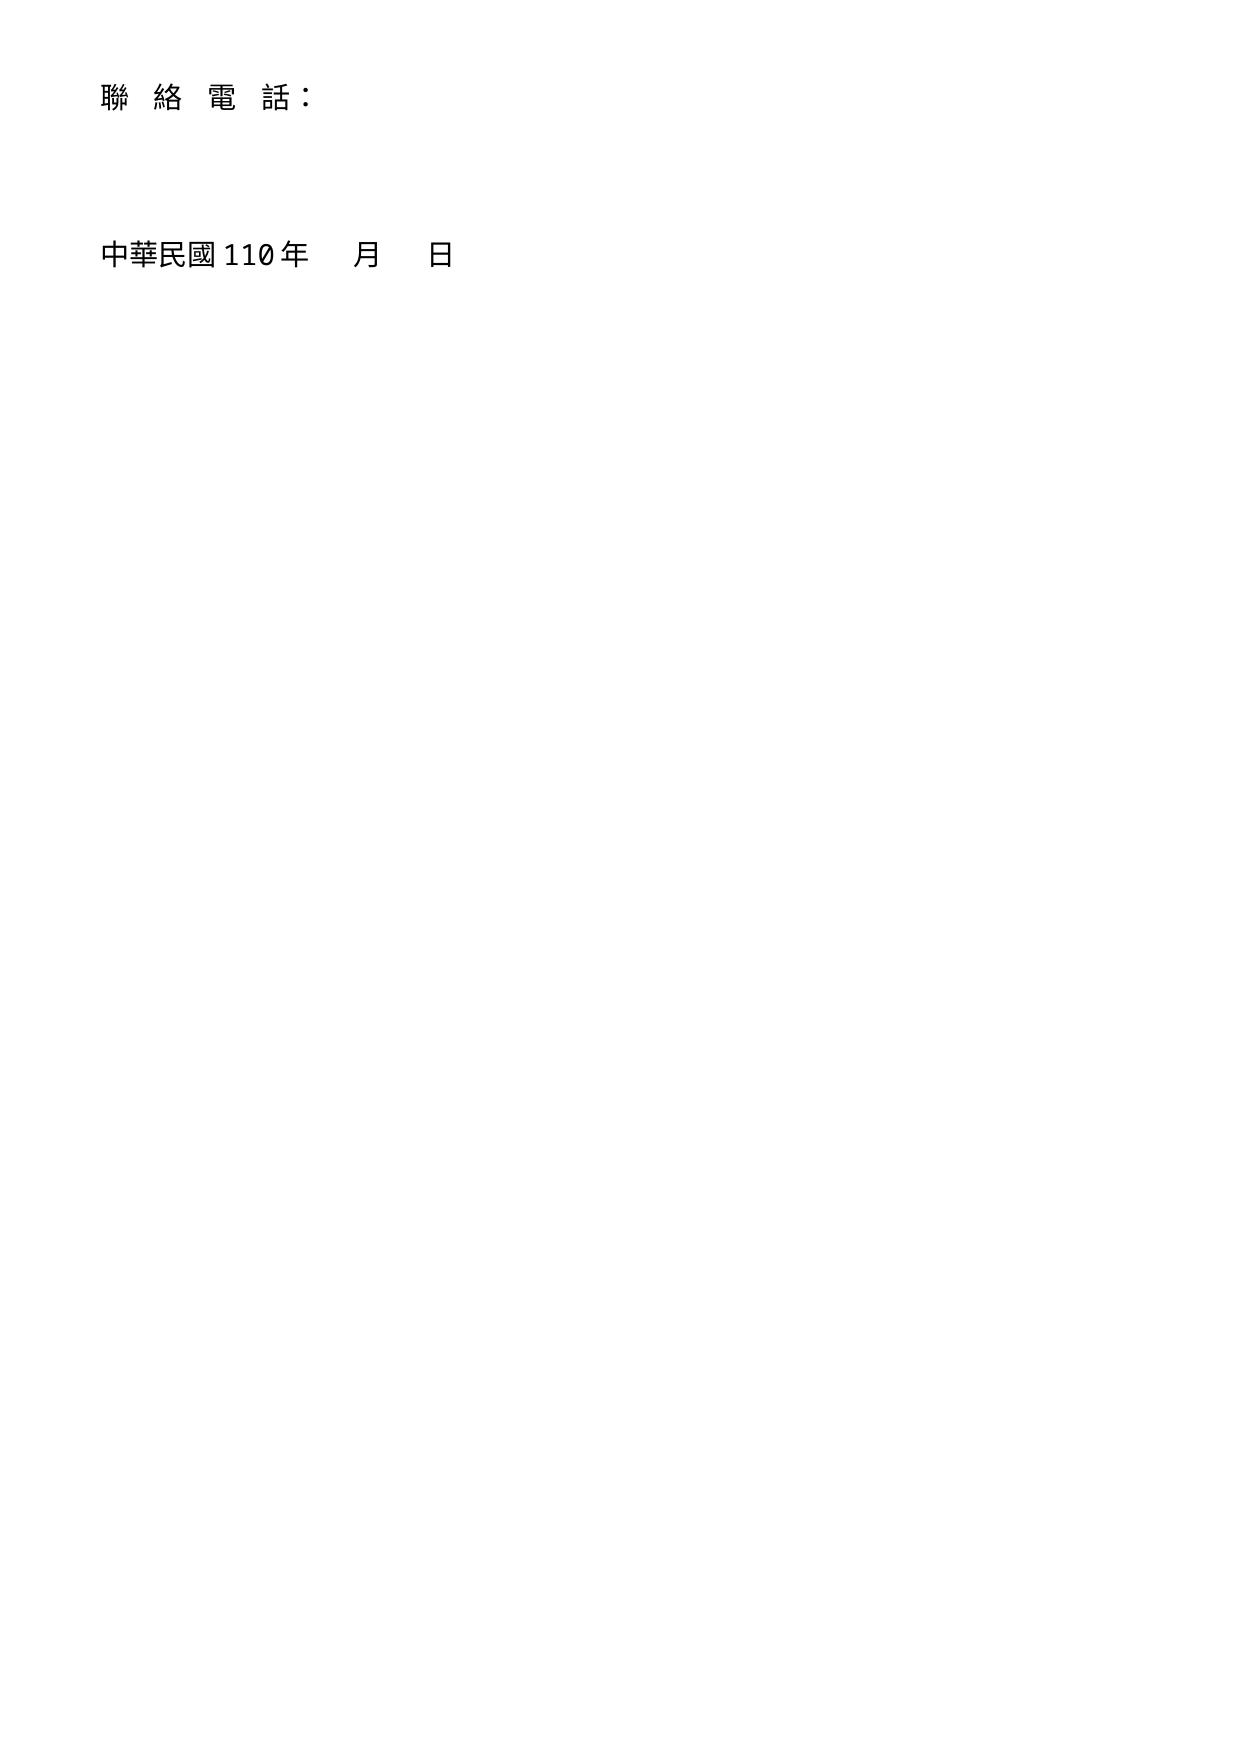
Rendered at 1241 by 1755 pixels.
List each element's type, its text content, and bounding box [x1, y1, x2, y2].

text 中華民國110年 月 日 [100, 232, 1165, 274]
text 聯絡電話： [100, 75, 1165, 117]
